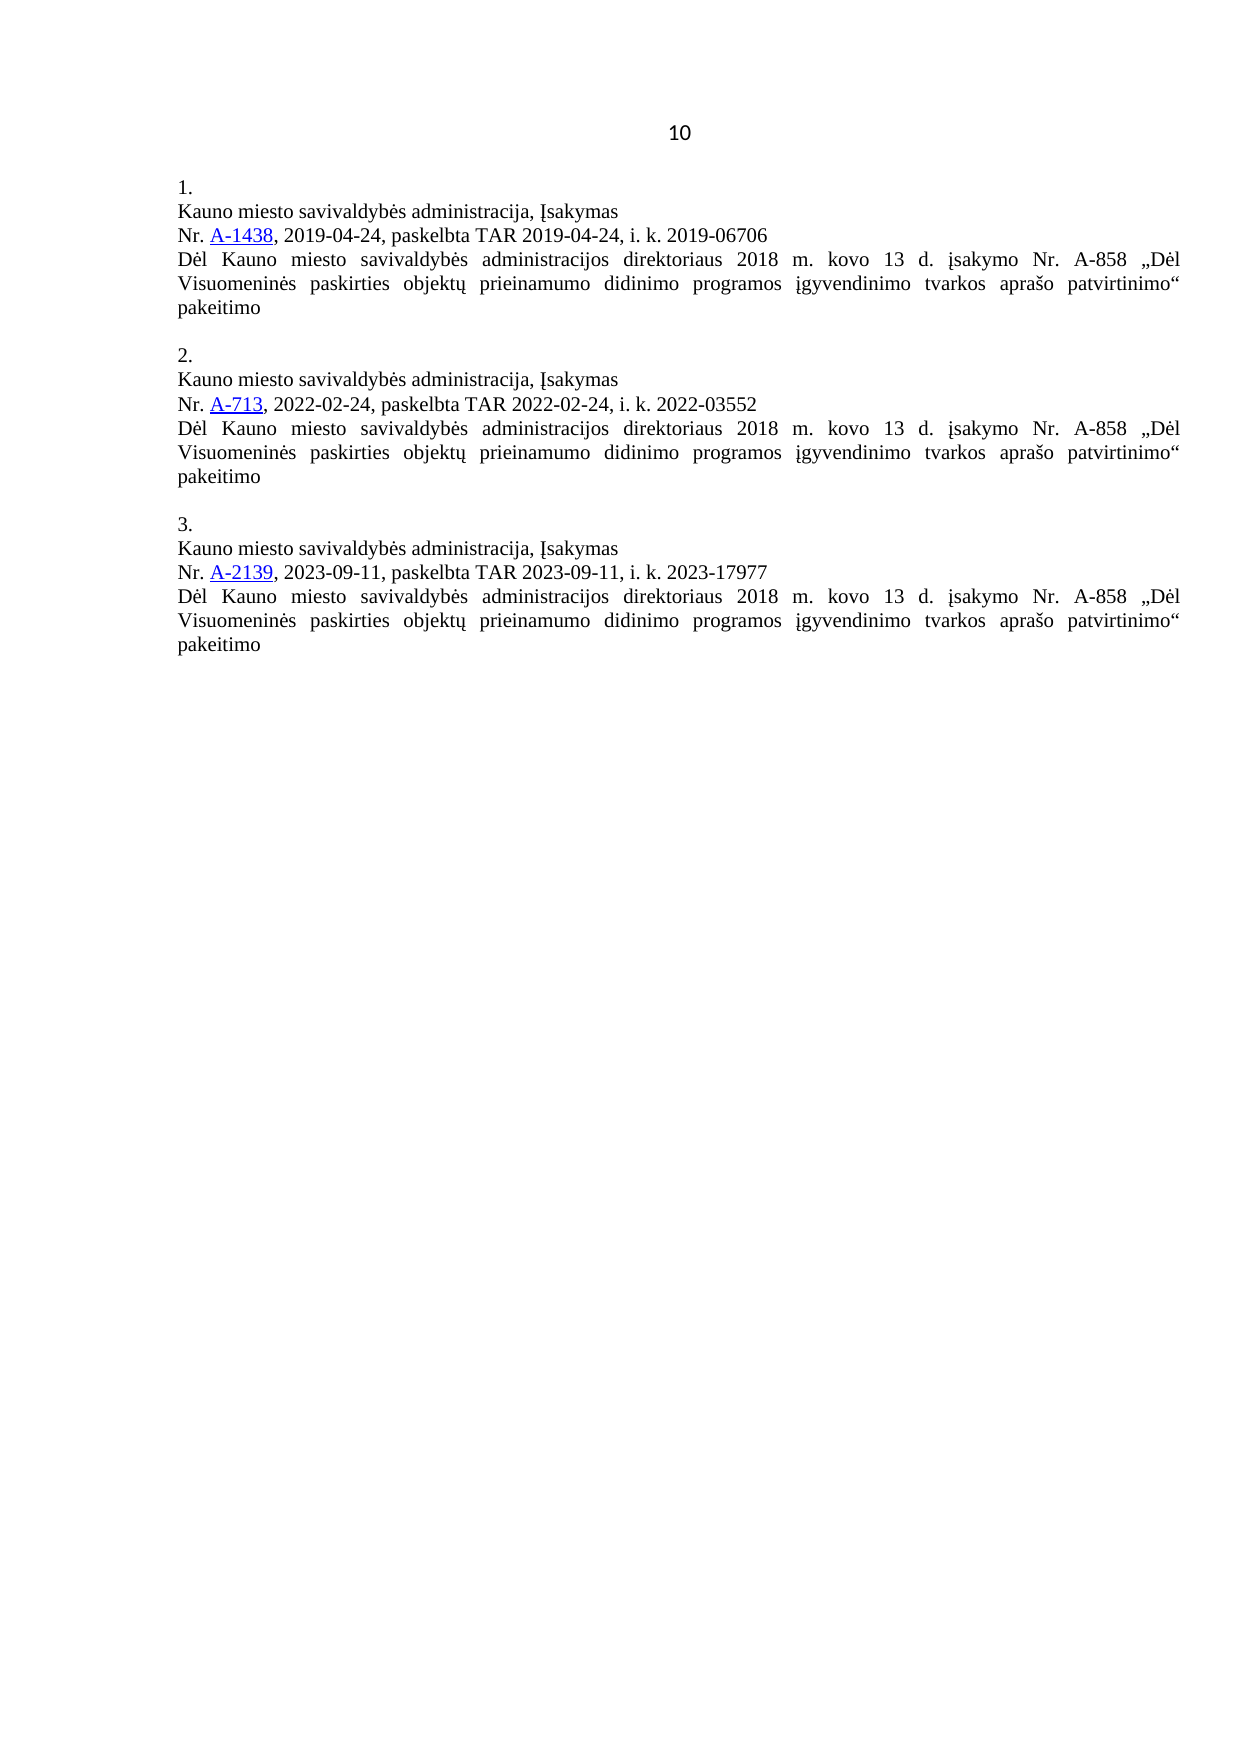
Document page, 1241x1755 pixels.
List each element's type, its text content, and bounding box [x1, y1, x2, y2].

text Kauno miesto savivaldybės administracija, Įsakymas [177, 199, 1181, 223]
text Kauno miesto savivaldybės administracija, Įsakymas [177, 536, 1181, 560]
text Kauno miesto savivaldybės administracija, Įsakymas [177, 367, 1181, 391]
text Dėl Kauno miesto savivaldybės administracijos direktoriaus 2018 m. kovo 13 d. įsakymo Nr. A-858 „Dėl Visuomeninės paskirties objektų prieinamumo didinimo programos įgyvendinimo tvarkos aprašo patvirtinimo“ pakeitimo [177, 584, 1181, 656]
text Nr. A-713, 2022-02-24, paskelbta TAR 2022-02-24, i. k. 2022-03552 [177, 391, 1181, 416]
text Nr. A-2139, 2023-09-11, paskelbta TAR 2023-09-11, i. k. 2023-17977 [177, 560, 1181, 584]
text Dėl Kauno miesto savivaldybės administracijos direktoriaus 2018 m. kovo 13 d. įsakymo Nr. A-858 „Dėl Visuomeninės paskirties objektų prieinamumo didinimo programos įgyvendinimo tvarkos aprašo patvirtinimo“ pakeitimo [177, 416, 1181, 488]
text Nr. A-1438, 2019-04-24, paskelbta TAR 2019-04-24, i. k. 2019-06706 [177, 223, 1181, 247]
text Dėl Kauno miesto savivaldybės administracijos direktoriaus 2018 m. kovo 13 d. įsakymo Nr. A-858 „Dėl Visuomeninės paskirties objektų prieinamumo didinimo programos įgyvendinimo tvarkos aprašo patvirtinimo“ pakeitimo [177, 247, 1181, 319]
text 3. [177, 512, 1181, 536]
text 2. [177, 343, 1181, 367]
text 1. [177, 175, 1181, 199]
